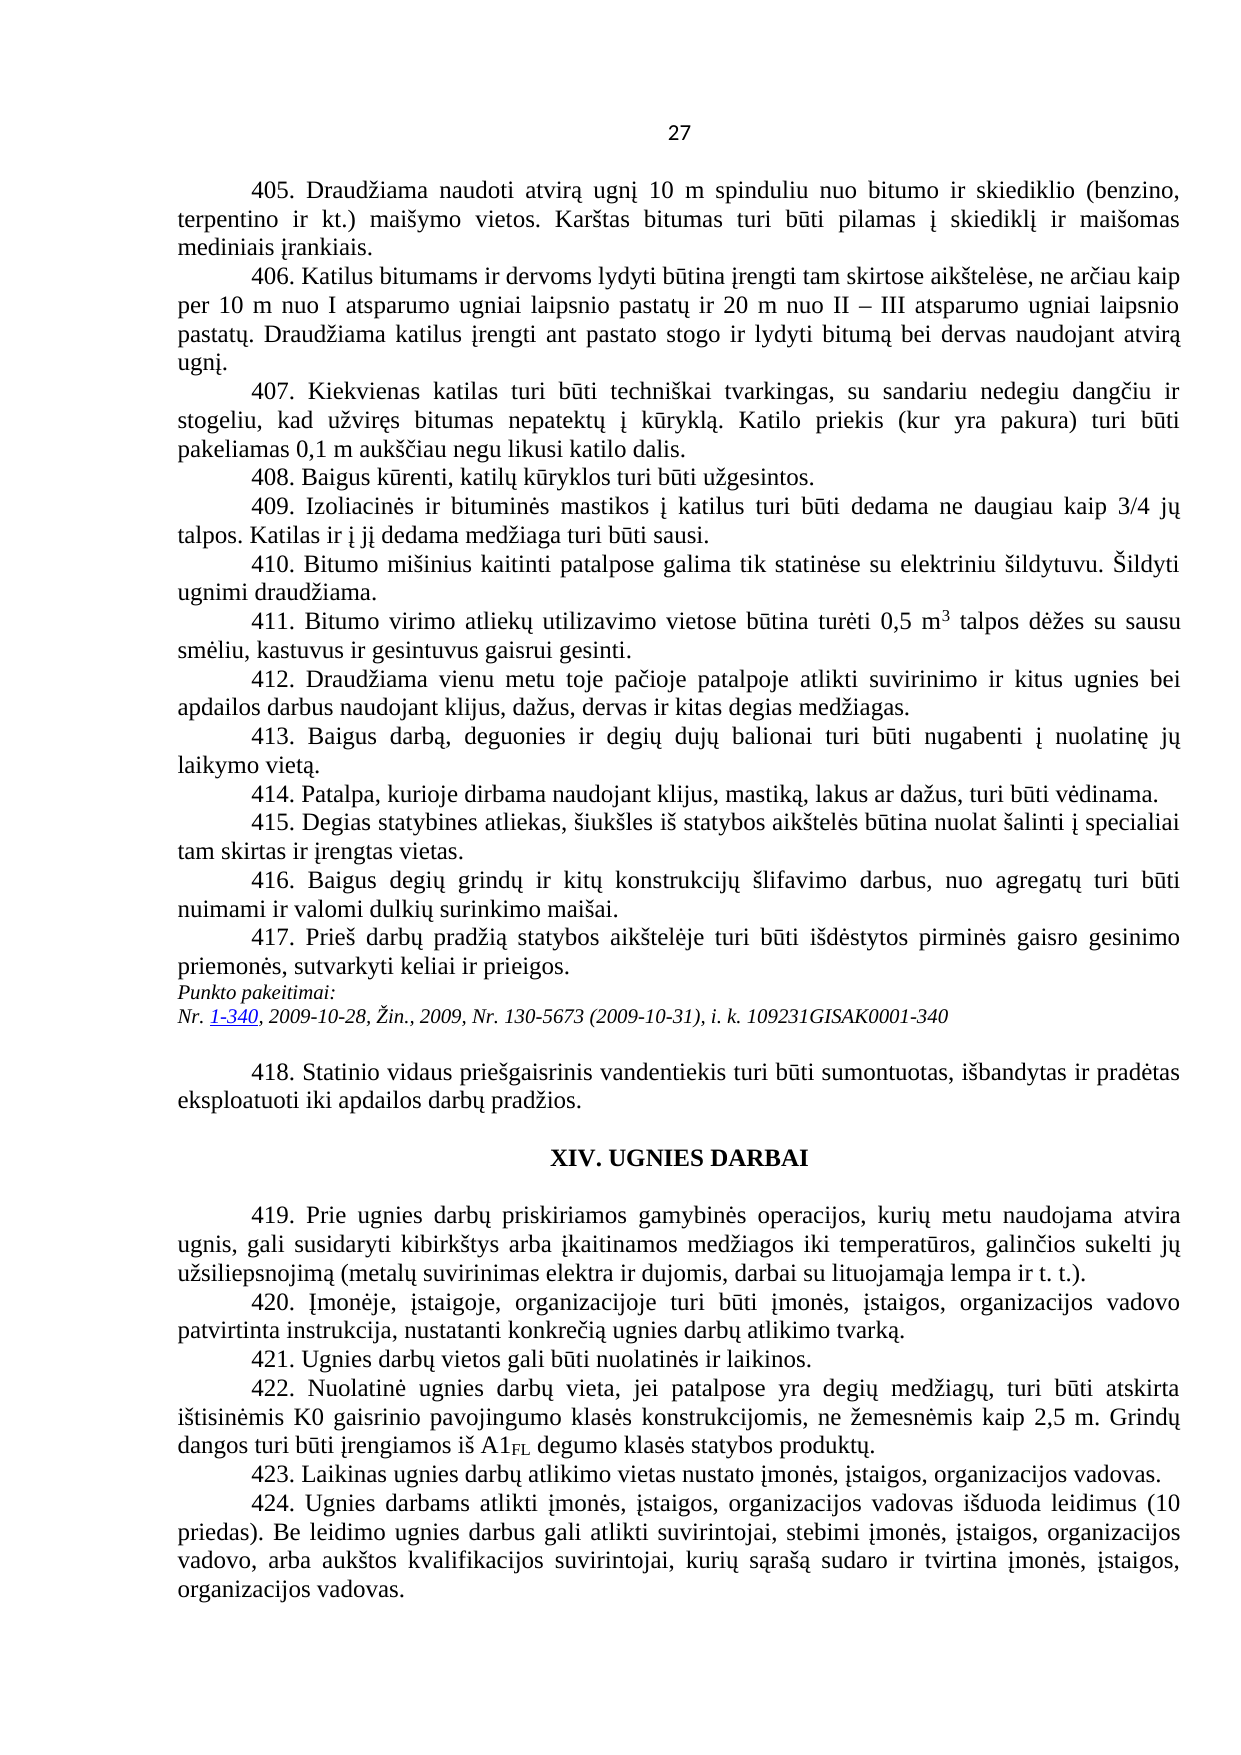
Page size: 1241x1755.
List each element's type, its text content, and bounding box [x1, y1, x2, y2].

text 421. Ugnies darbų vietos gali būti nuolatinės ir laikinos. [177, 1344, 1181, 1373]
text 423. Laikinas ugnies darbų atlikimo vietas nustato įmonės, įstaigos, organizacijos vadovas. [177, 1459, 1181, 1488]
text 406. Katilus bitumams ir dervoms lydyti būtina įrengti tam skirtose aikštelėse, ne arčiau kaip per 10 m nuo I atsparumo ugniai laipsnio pastatų ir 20 m nuo II – III atsparumo ugniai laipsnio pastatų. Draudžiama katilus įrengti ant pastato stogo ir lydyti bitumą bei dervas naudojant atvirą ugnį. [177, 261, 1181, 376]
text 419. Prie ugnies darbų priskiriamos gamybinės operacijos, kurių metu naudojama atvira ugnis, gali susidaryti kibirkštys arba įkaitinamos medžiagos iki temperatūros, galinčios sukelti jų užsiliepsnojimą (metalų suvirinimas elektra ir dujomis, darbai su lituojamąja lempa ir t. t.). [177, 1201, 1181, 1287]
text 416. Baigus degių grindų ir kitų konstrukcijų šlifavimo darbus, nuo agregatų turi būti nuimami ir valomi dulkių surinkimo maišai. [177, 865, 1181, 922]
text 414. Patalpa, kurioje dirbama naudojant klijus, mastiką, lakus ar dažus, turi būti vėdinama. [177, 779, 1181, 807]
text 424. Ugnies darbams atlikti įmonės, įstaigos, organizacijos vadovas išduoda leidimus (10 priedas). Be leidimo ugnies darbus gali atlikti suvirintojai, stebimi įmonės, įstaigos, organizacijos vadovo, arba aukštos kvalifikacijos suvirintojai, kurių sąrašą sudaro ir tvirtina įmonės, įstaigos, organizacijos vadovas. [177, 1488, 1181, 1603]
text 417. Prieš darbų pradžią statybos aikštelėje turi būti išdėstytos pirminės gaisro gesinimo priemonės, sutvarkyti keliai ir prieigos. [177, 922, 1181, 980]
text 420. Įmonėje, įstaigoje, organizacijoje turi būti įmonės, įstaigos, organizacijos vadovo patvirtinta instrukcija, nustatanti konkrečią ugnies darbų atlikimo tvarką. [177, 1287, 1181, 1344]
text Nr. 1-340, 2009-10-28, Žin., 2009, Nr. 130-5673 (2009-10-31), i. k. 109231GISAK0001-340 [177, 1004, 1181, 1028]
text 418. Statinio vidaus priešgaisrinis vandentiekis turi būti sumontuotas, išbandytas ir pradėtas eksploatuoti iki apdailos darbų pradžios. [177, 1057, 1181, 1114]
text 407. Kiekvienas katilas turi būti techniškai tvarkingas, su sandariu nedegiu dangčiu ir stogeliu, kad užviręs bitumas nepatektų į kūryklą. Katilo priekis (kur yra pakura) turi būti pakeliamas 0,1 m aukščiau negu likusi katilo dalis. [177, 376, 1181, 462]
text 411. Bitumo virimo atliekų utilizavimo vietose būtina turėti 0,5 m3 talpos dėžes su sausu smėliu, kastuvus ir gesintuvus gaisrui gesinti. [177, 606, 1181, 664]
text 412. Draudžiama vienu metu toje pačioje patalpoje atlikti suvirinimo ir kitus ugnies bei apdailos darbus naudojant klijus, dažus, dervas ir kitas degias medžiagas. [177, 664, 1181, 721]
text 413. Baigus darbą, deguonies ir degių dujų balionai turi būti nugabenti į nuolatinę jų laikymo vietą. [177, 721, 1181, 779]
text 415. Degias statybines atliekas, šiukšles iš statybos aikštelės būtina nuolat šalinti į specialiai tam skirtas ir įrengtas vietas. [177, 807, 1181, 865]
text 409. Izoliacinės ir bituminės mastikos į katilus turi būti dedama ne daugiau kaip 3/4 jų talpos. Katilas ir į jį dedama medžiaga turi būti sausi. [177, 491, 1181, 549]
text 408. Baigus kūrenti, katilų kūryklos turi būti užgesintos. [177, 462, 1181, 491]
text 405. Draudžiama naudoti atvirą ugnį 10 m spinduliu nuo bitumo ir skiediklio (benzino, terpentino ir kt.) maišymo vietos. Karštas bitumas turi būti pilamas į skiediklį ir maišomas mediniais įrankiais. [177, 175, 1181, 261]
text 410. Bitumo mišinius kaitinti patalpose galima tik statinėse su elektriniu šildytuvu. Šildyti ugnimi draudžiama. [177, 549, 1181, 606]
text Punkto pakeitimai: [177, 980, 1181, 1004]
text XIV. UGNIES DARBAI [177, 1143, 1181, 1172]
text 422. Nuolatinė ugnies darbų vieta, jei patalpose yra degių medžiagų, turi būti atskirta ištisinėmis K0 gaisrinio pavojingumo klasės konstrukcijomis, ne žemesnėmis kaip 2,5 m. Grindų dangos turi būti įrengiamos iš A1FL degumo klasės statybos produktų. [177, 1373, 1181, 1459]
